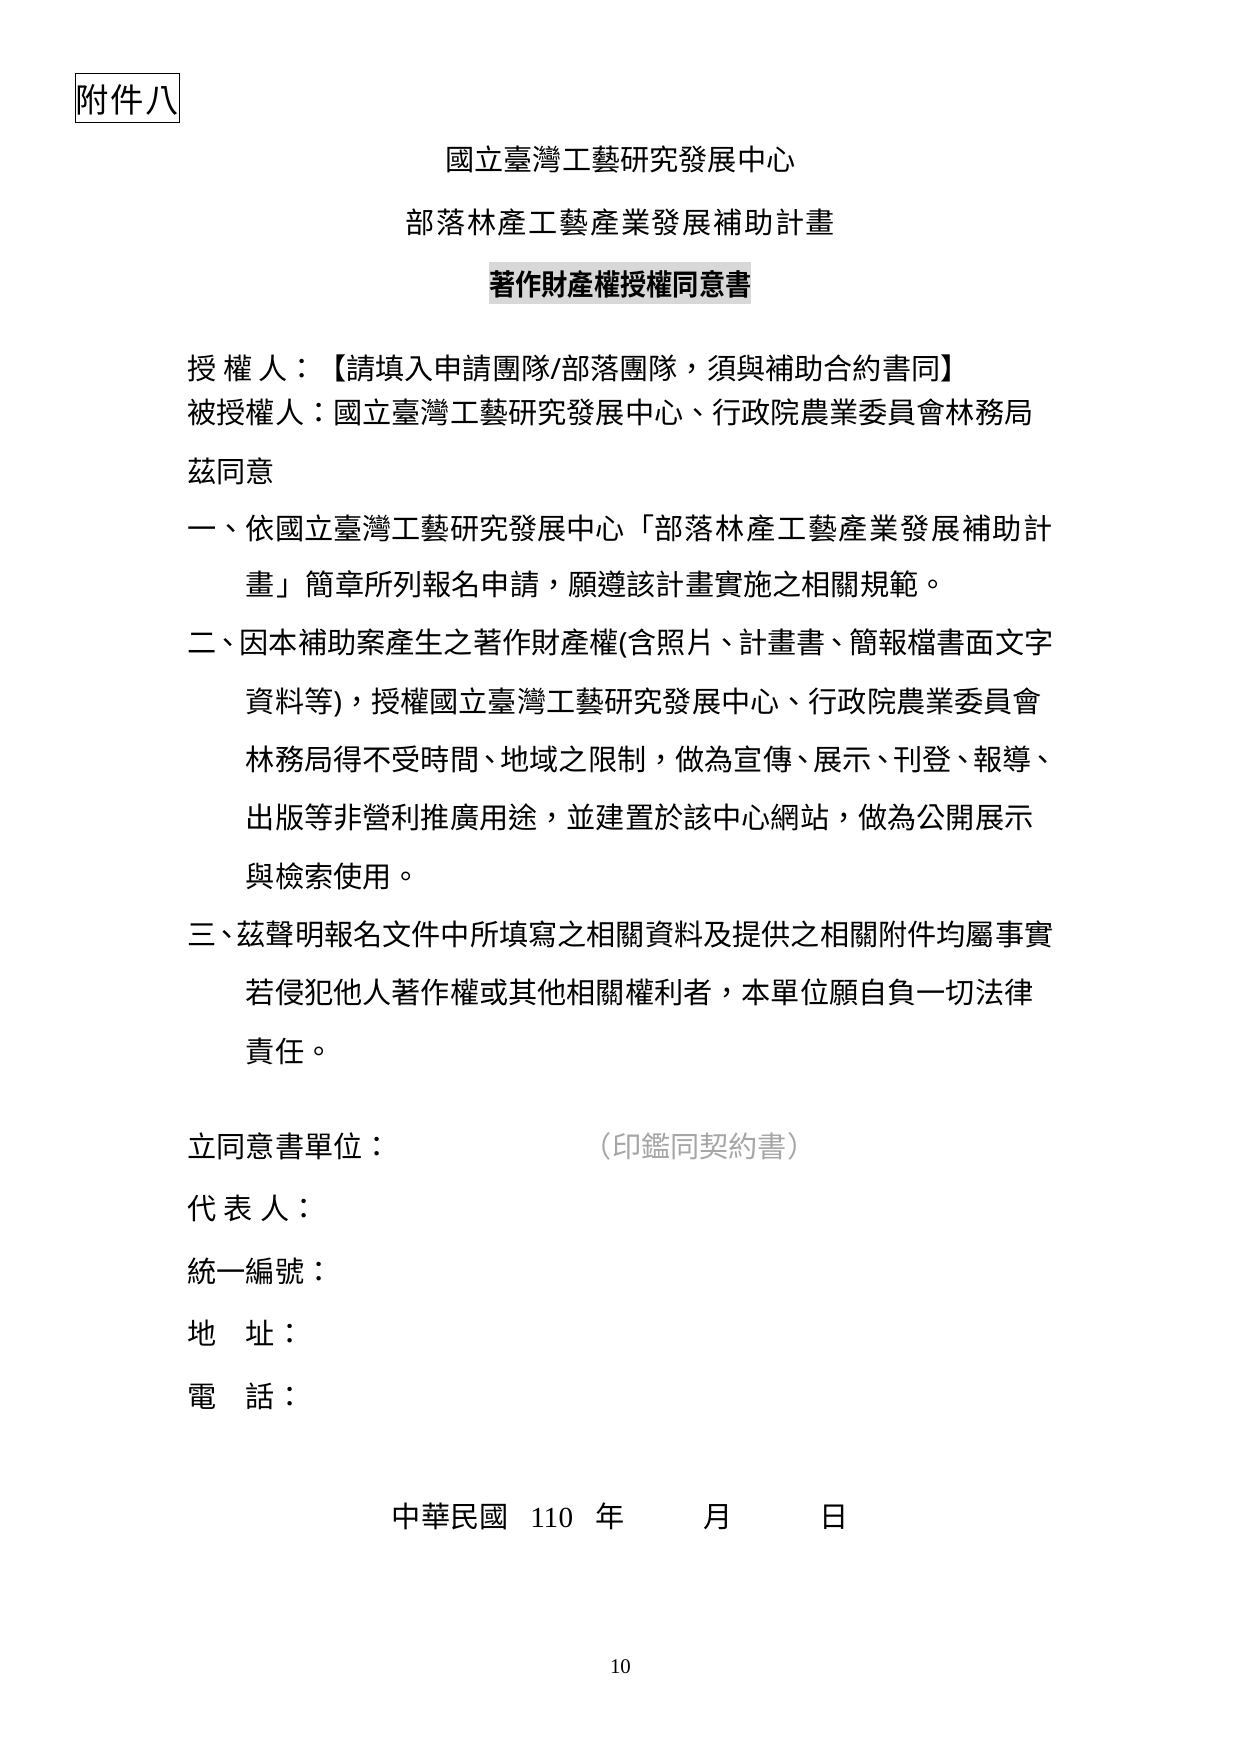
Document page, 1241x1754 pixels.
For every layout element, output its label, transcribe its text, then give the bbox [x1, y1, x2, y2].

text 電 話： [187, 1357, 1053, 1420]
text 二、因本補助案產生之著作財產權(含照片、計畫書、簡報檔書面文字資料等)，授權國立臺灣工藝研究發展中心、行政院農業委員會林務局得不受時間、地域之限制，做為宣傳、展示、刊登、報導、出版等非營利推廣用途，並建置於該中心網站，做為公開展示與檢索使用。 [187, 607, 1053, 899]
text 地 址： [187, 1295, 1053, 1357]
text 授 權 人：【請填入申請團隊/部落團隊，須與補助合約書同】 [187, 338, 1053, 390]
text 部落林產工藝產業發展補助計畫 [187, 197, 1053, 243]
text 三、茲聲明報名文件中所填寫之相關資料及提供之相關附件均屬事實，若侵犯他人著作權或其他相關權利者，本單位願自負一切法律責任。 [187, 899, 1053, 1074]
text 統一編號： [187, 1232, 1053, 1295]
text 著作財產權授權同意書 [187, 262, 1053, 304]
text 一、依國立臺灣工藝研究發展中心「部落林產工藝產業發展補助計畫」簡章所列報名申請，願遵該計畫實施之相關規範。 [187, 494, 1053, 607]
text 國立臺灣工藝研究發展中心 [59, 65, 1053, 178]
text 立同意書單位： （印鑑同契約書） [187, 1107, 1053, 1170]
text 附件八 [76, 74, 179, 122]
text 茲同意 [187, 432, 1000, 494]
text 中華民國 110 年 月 日 [187, 1482, 1053, 1538]
text [180, 73, 213, 123]
text 代 表 人： [187, 1170, 1053, 1232]
text 被授權人：國立臺灣工藝研究發展中心、行政院農業委員會林務局 [187, 390, 1053, 432]
